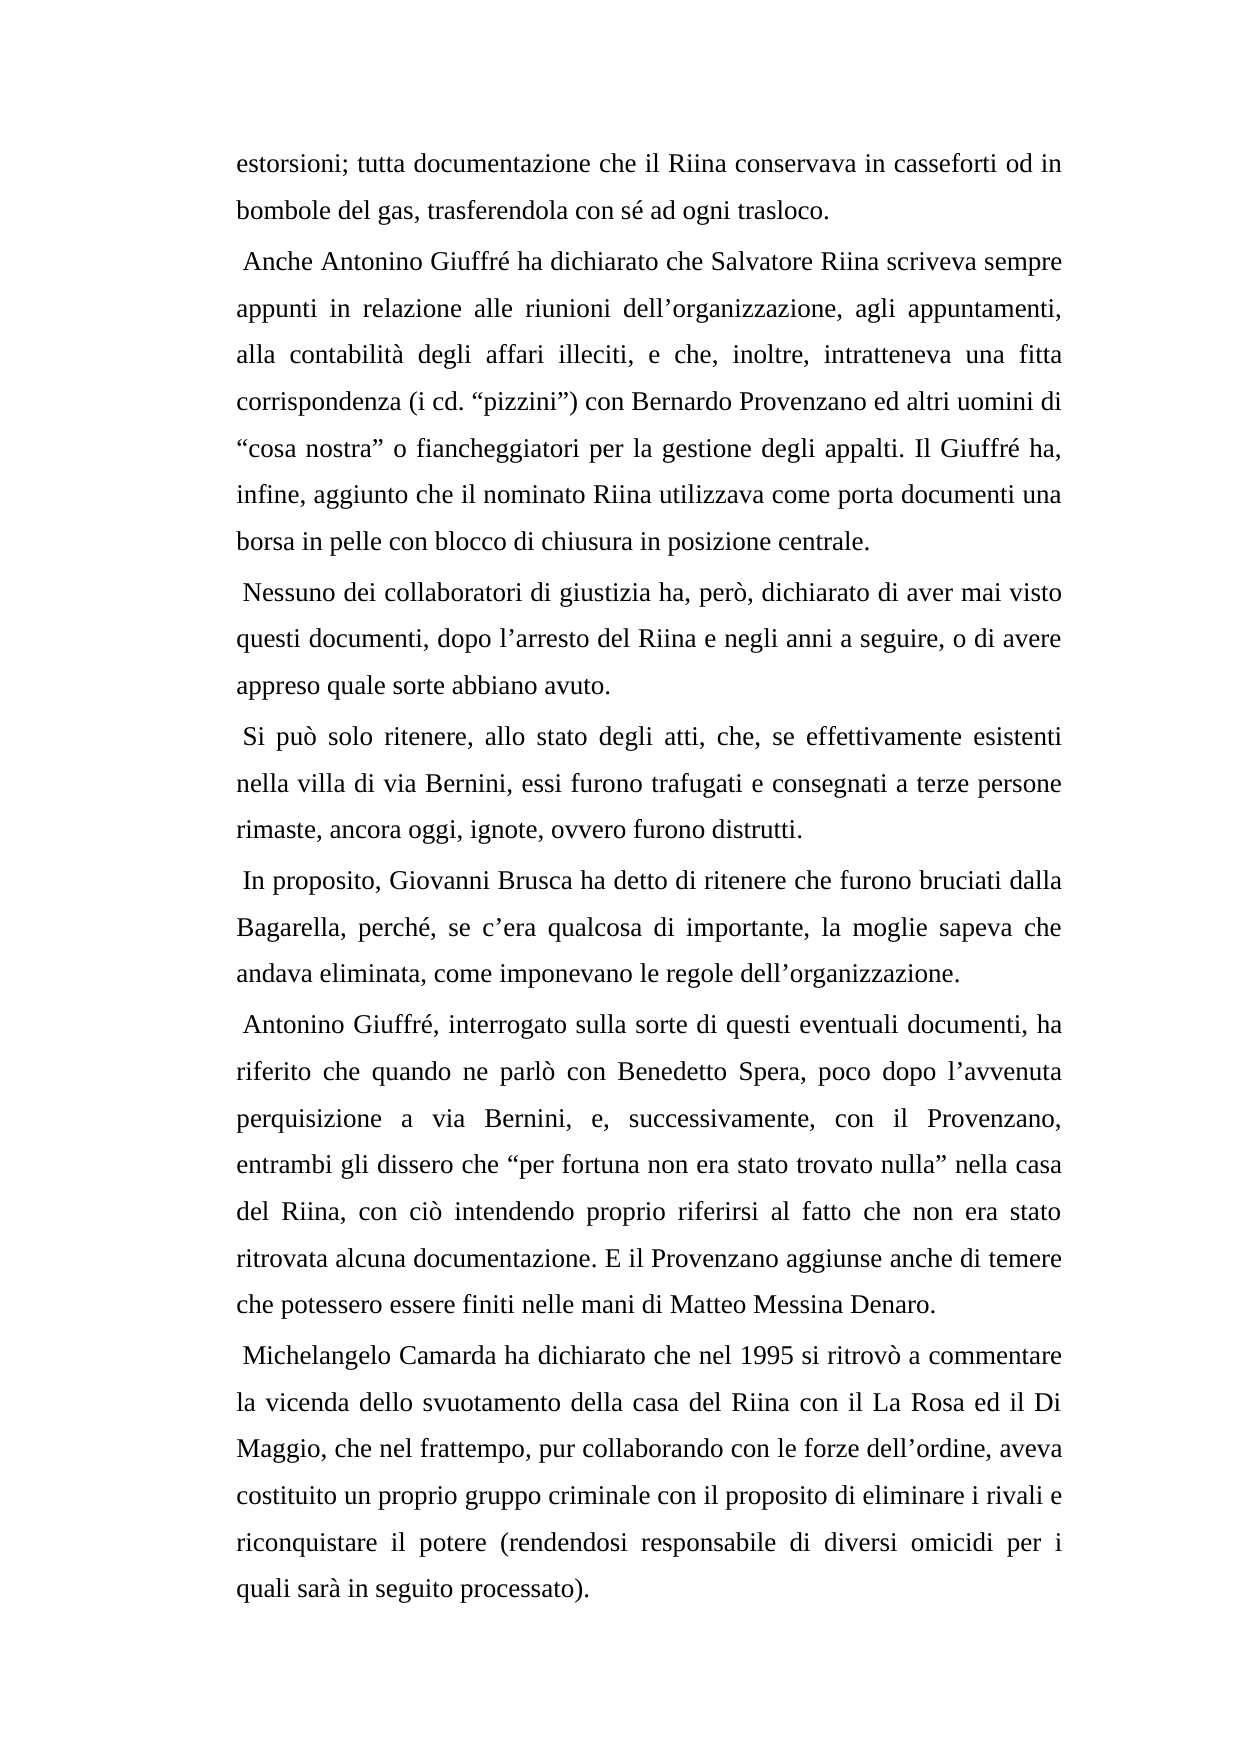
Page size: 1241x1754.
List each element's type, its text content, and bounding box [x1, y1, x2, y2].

text Antonino Giuffré, interrogato sulla sorte di questi eventuali documenti, ha riferito che quando ne parlò con Benedetto Spera, poco dopo l’avvenuta perquisizione a via Bernini, e, successivamente, con il Provenzano, entrambi gli dissero che “per fortuna non era stato trovato nulla” nella casa del Riina, con ciò intendendo proprio riferirsi al fatto che non era stato ritrovata alcuna documentazione. E il Provenzano aggiunse anche di temere che potessero essere finiti nelle mani di Matteo Messina Denaro. [236, 1008, 1063, 1319]
text estorsioni; tutta documentazione che il Riina conservava in casseforti od in bombole del gas, trasferendola con sé ad ogni trasloco. [236, 148, 1063, 225]
text Nessuno dei collaboratori di giustizia ha, però, dichiarato di aver mai visto questi documenti, dopo l’arresto del Riina e negli anni a seguire, o di avere appreso quale sorte abbiano avuto. [236, 576, 1063, 700]
text Michelangelo Camarda ha dichiarato che nel 1995 si ritrovò a commentare la vicenda dello svuotamento della casa del Riina con il La Rosa ed il Di Maggio, che nel frattempo, pur collaborando con le forze dell’ordine, aveva costituito un proprio gruppo criminale con il proposito di eliminare i rivali e riconquistare il potere (rendendosi responsabile di diversi omicidi per i quali sarà in seguito processato). [236, 1339, 1063, 1604]
text Si può solo ritenere, allo stato degli atti, che, se effettivamente esistenti nella villa di via Bernini, essi furono trafugati e consegnati a terze persone rimaste, ancora oggi, ignote, ovvero furono distrutti. [236, 720, 1063, 844]
text Anche Antonino Giuffré ha dichiarato che Salvatore Riina scriveva sempre appunti in relazione alle riunioni dell’organizzazione, agli appuntamenti, alla contabilità degli affari illeciti, e che, inoltre, intratteneva una fitta corrispondenza (i cd. “pizzini”) con Bernardo Provenzano ed altri uomini di “cosa nostra” o fiancheggiatori per la gestione degli appalti. Il Giuffré ha, infine, aggiunto che il nominato Riina utilizzava come porta documenti una borsa in pelle con blocco di chiusura in posizione centrale. [236, 245, 1063, 556]
text In proposito, Giovanni Brusca ha detto di ritenere che furono bruciati dalla Bagarella, perché, se c’era qualcosa di importante, la moglie sapeva che andava eliminata, come imponevano le regole dell’organizzazione. [236, 864, 1063, 989]
